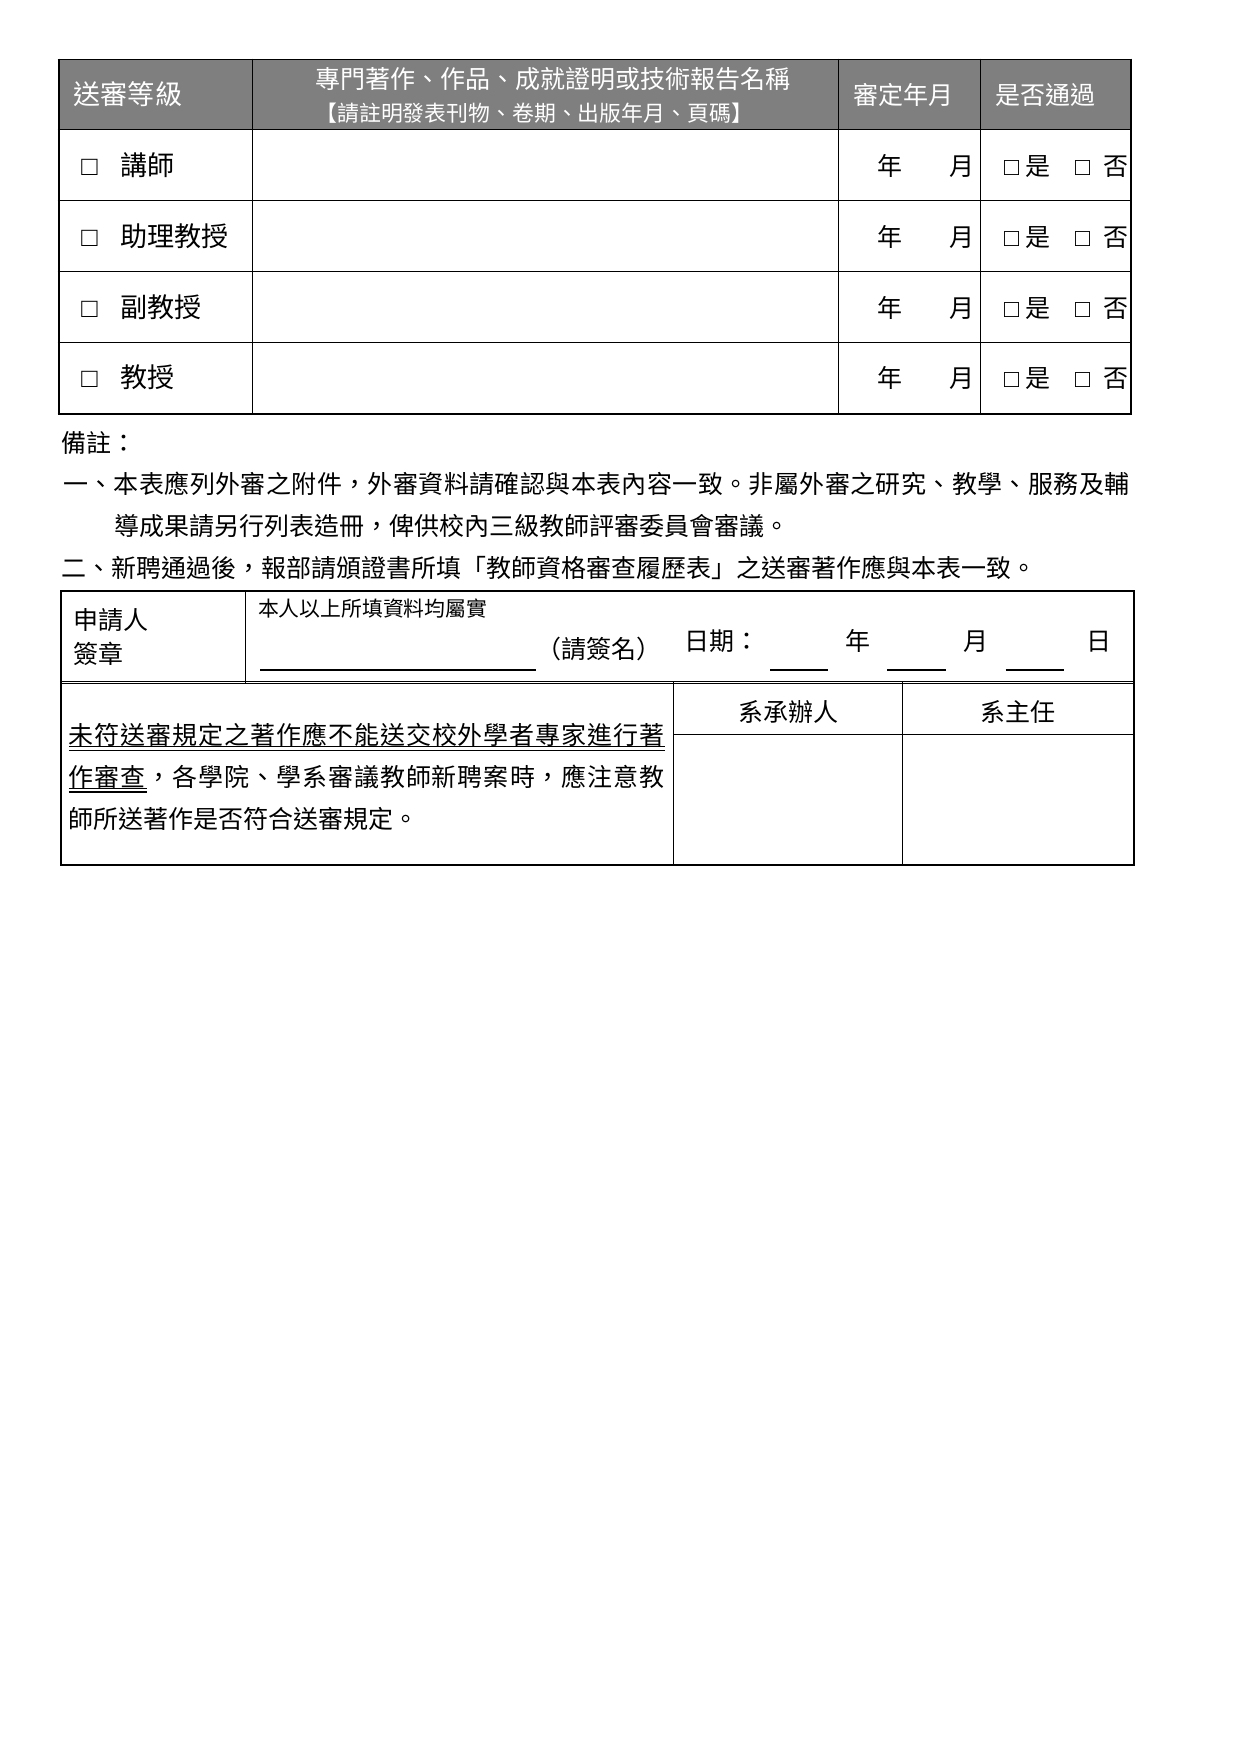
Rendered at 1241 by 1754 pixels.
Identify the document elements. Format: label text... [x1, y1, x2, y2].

table_cell 否 [1101, 130, 1130, 200]
table_cell 專門著作、作品、成就證明或技術報告名稱 【請註明發表刊物、卷期、出版年月、頁碼】 [253, 60, 838, 129]
table_cell （請簽名） [536, 592, 673, 681]
table_cell [1006, 592, 1063, 669]
table_cell [260, 625, 536, 669]
table_cell □ [981, 343, 1019, 413]
table_cell 年 [828, 592, 887, 681]
table_cell 本人以上所填資料均屬實 [246, 592, 536, 625]
table_cell 教授 [120, 343, 252, 413]
table_cell [887, 671, 946, 681]
table_cell 未符送審規定之著作應不能送交校外學者專家進行著作審查，各學院、學系審議教師新聘案時，應注意教師所送著作是否符合送審規定。 [62, 684, 673, 863]
table_cell [908, 201, 944, 271]
table_cell [908, 272, 944, 342]
table_cell □ [60, 130, 120, 200]
table_cell 否 [1101, 201, 1130, 271]
table_cell 月 [944, 272, 980, 342]
table_cell [253, 343, 838, 413]
table_cell [770, 671, 828, 681]
table_cell [674, 735, 902, 863]
table_cell □ [981, 272, 1019, 342]
table_cell [839, 343, 872, 413]
table_cell 否 [1101, 343, 1130, 413]
table_cell 月 [944, 343, 980, 413]
table_cell 備註： 一、本表應列外審之附件，外審資料請確認與本表內容一致。非屬外審之研究、教學、服務及輔導成果請另行列表造冊，俾供校內三級教師評審委員會審議。 二、新聘通過後，報部請頒證書所填「教師資格審查履歷表」之送審著作應與本表一致。 [61, 413, 1134, 590]
table_cell 月 [944, 130, 980, 200]
table_cell □ [60, 343, 120, 413]
table_cell [253, 272, 838, 342]
table_cell □ [1064, 343, 1101, 413]
table_cell [903, 735, 1133, 863]
table_cell [253, 130, 838, 200]
table_cell 年 [872, 130, 908, 200]
table_cell 是 [1019, 272, 1057, 342]
table_cell [1057, 343, 1063, 413]
table_cell 月 [946, 592, 1006, 681]
table_cell [246, 625, 260, 681]
table_cell [253, 201, 838, 271]
table_cell 日期： [674, 592, 770, 681]
table_cell □ [1064, 272, 1101, 342]
table_cell 送審等級 [60, 60, 252, 129]
table_cell 年 [872, 343, 908, 413]
table_cell [908, 130, 944, 200]
table_cell □ [981, 130, 1019, 200]
table_cell 月 [944, 201, 980, 271]
table_cell 是 [1019, 343, 1057, 413]
table_cell [260, 671, 536, 681]
table_cell 申請人 簽章 [62, 592, 245, 681]
table_cell 系承辦人 [674, 684, 902, 734]
table_cell 是 [1019, 201, 1057, 271]
table_cell 助理教授 [120, 201, 252, 271]
table_cell [770, 592, 828, 669]
table_cell [1006, 671, 1063, 681]
table_cell [1057, 130, 1063, 200]
table_cell [839, 201, 872, 271]
table_cell [908, 343, 944, 413]
table_cell 年 [872, 201, 908, 271]
table_cell 副教授 [120, 272, 252, 342]
table_cell 是否通過 [981, 60, 1130, 129]
table_cell 講師 [120, 130, 252, 200]
table_cell 否 [1101, 272, 1130, 342]
table_cell [1057, 201, 1063, 271]
table_cell 是 [1019, 130, 1057, 200]
table_cell □ [1064, 201, 1101, 271]
table_cell [839, 272, 872, 342]
table_cell [1057, 272, 1063, 342]
table_cell 年 [872, 272, 908, 342]
table_cell [887, 592, 946, 669]
table_cell [839, 130, 872, 200]
table_cell 系主任 [903, 684, 1133, 734]
table_cell □ [60, 272, 120, 342]
table_cell □ [981, 201, 1019, 271]
table_cell 日 [1064, 592, 1133, 681]
table_cell 審定年月 [839, 60, 980, 129]
table_cell □ [60, 201, 120, 271]
table_cell □ [1064, 130, 1101, 200]
